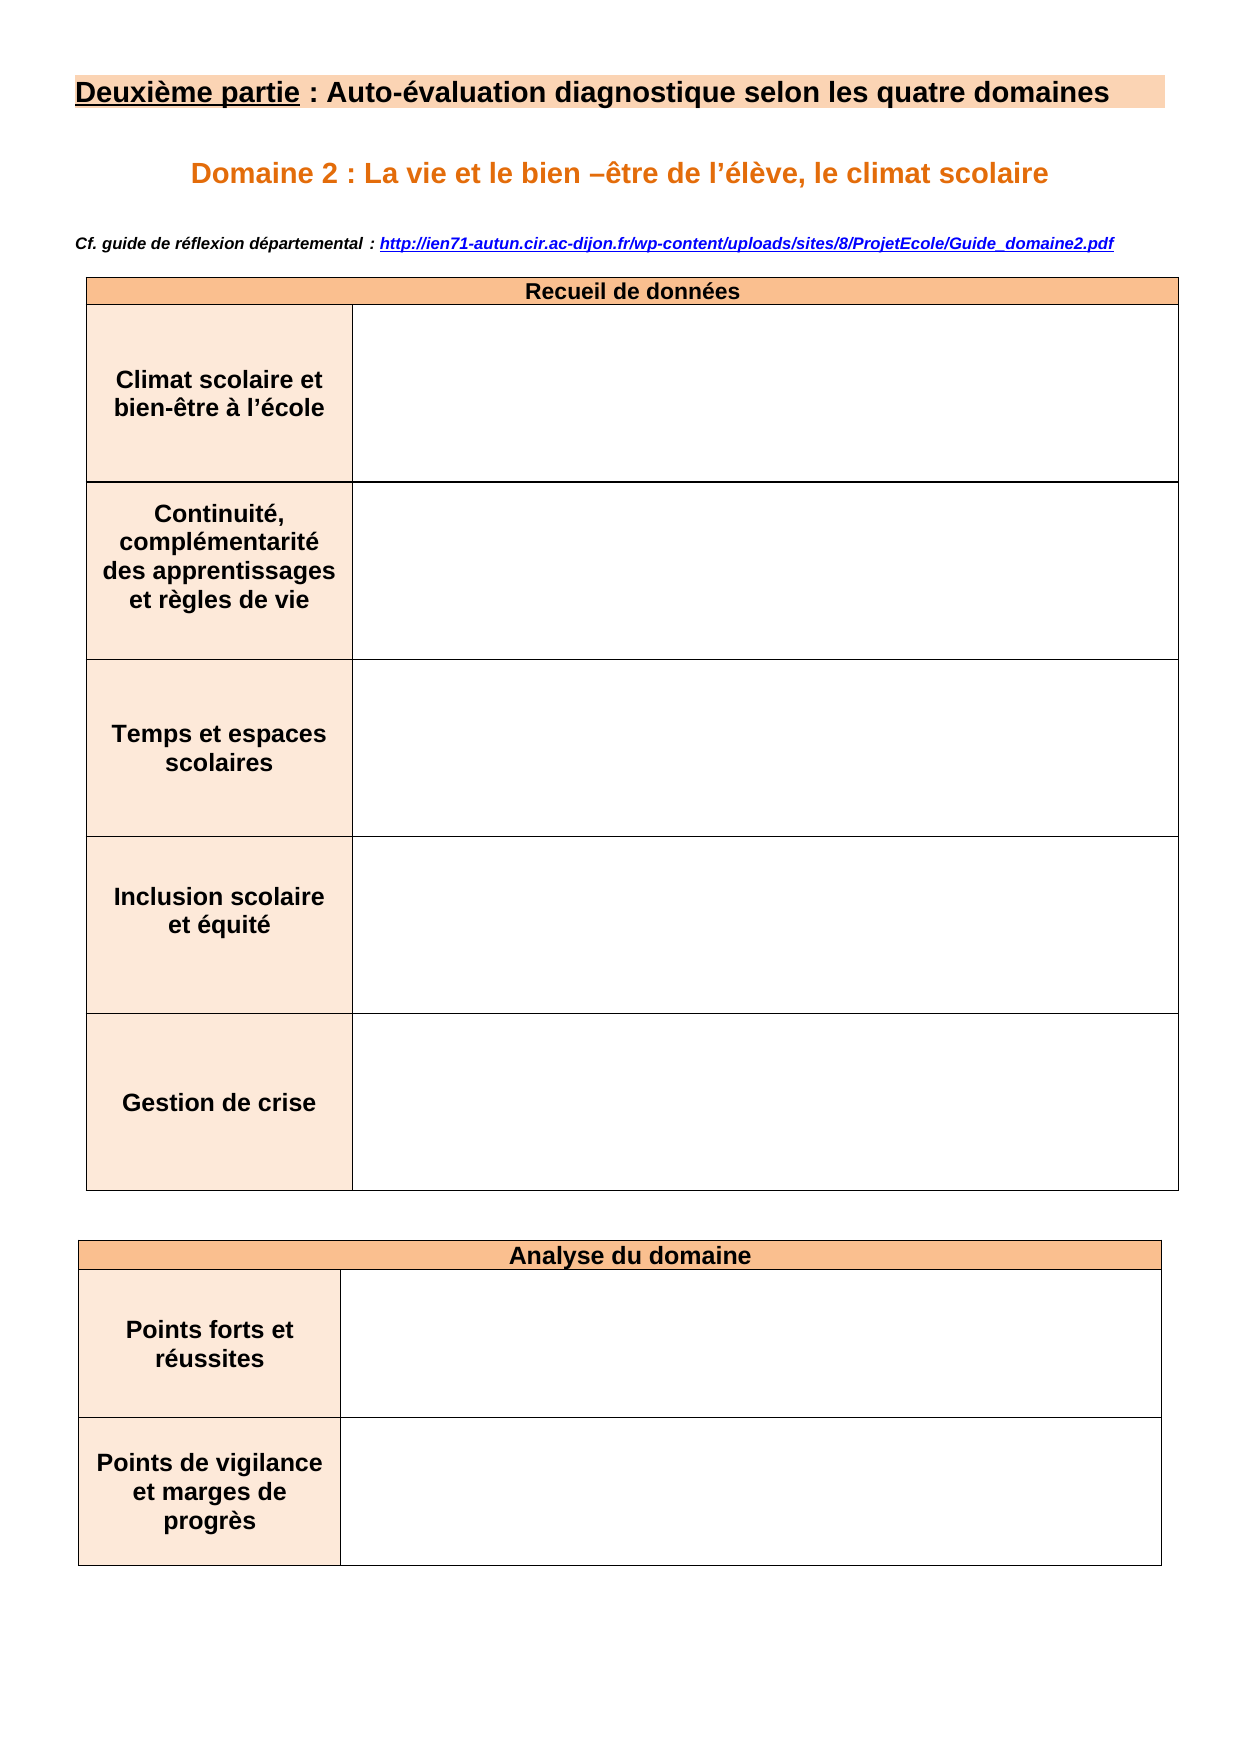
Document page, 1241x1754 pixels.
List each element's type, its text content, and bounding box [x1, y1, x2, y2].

table_cell Inclusion scolaire et équité [87, 837, 352, 1013]
table_cell Gestion de crise [87, 1014, 352, 1190]
table_cell Points de vigilance et marges de progrès [79, 1418, 340, 1565]
table_cell [341, 1270, 1161, 1417]
table_cell Climat scolaire et bien-être à l’école [87, 305, 352, 481]
table_cell [353, 660, 1178, 836]
text Domaine 2 : La vie et le bien –être de l’élève, le climat scolaire [75, 156, 1165, 190]
table_cell Points forts et réussites [79, 1270, 340, 1417]
table_cell [353, 305, 1178, 481]
table_cell [341, 1418, 1161, 1565]
table_cell Temps et espaces scolaires [87, 660, 352, 836]
table_cell Continuité, complémentarité des apprentissages et règles de vie [87, 483, 352, 659]
text Deuxième partie : Auto-évaluation diagnostique selon les quatre domaines [75, 75, 1165, 108]
table_header Analyse du domaine [79, 1241, 1161, 1269]
table_cell [353, 1014, 1178, 1190]
table_cell [353, 837, 1178, 1013]
table_header Recueil de données [87, 278, 1178, 304]
text Cf. guide de réflexion départemental : http://ien71-autun.cir.ac-dijon.fr/wp-content/uploads/sites/8/ProjetEcole/Guide_domaine2.pdf [75, 234, 1165, 253]
table_cell [353, 483, 1178, 659]
